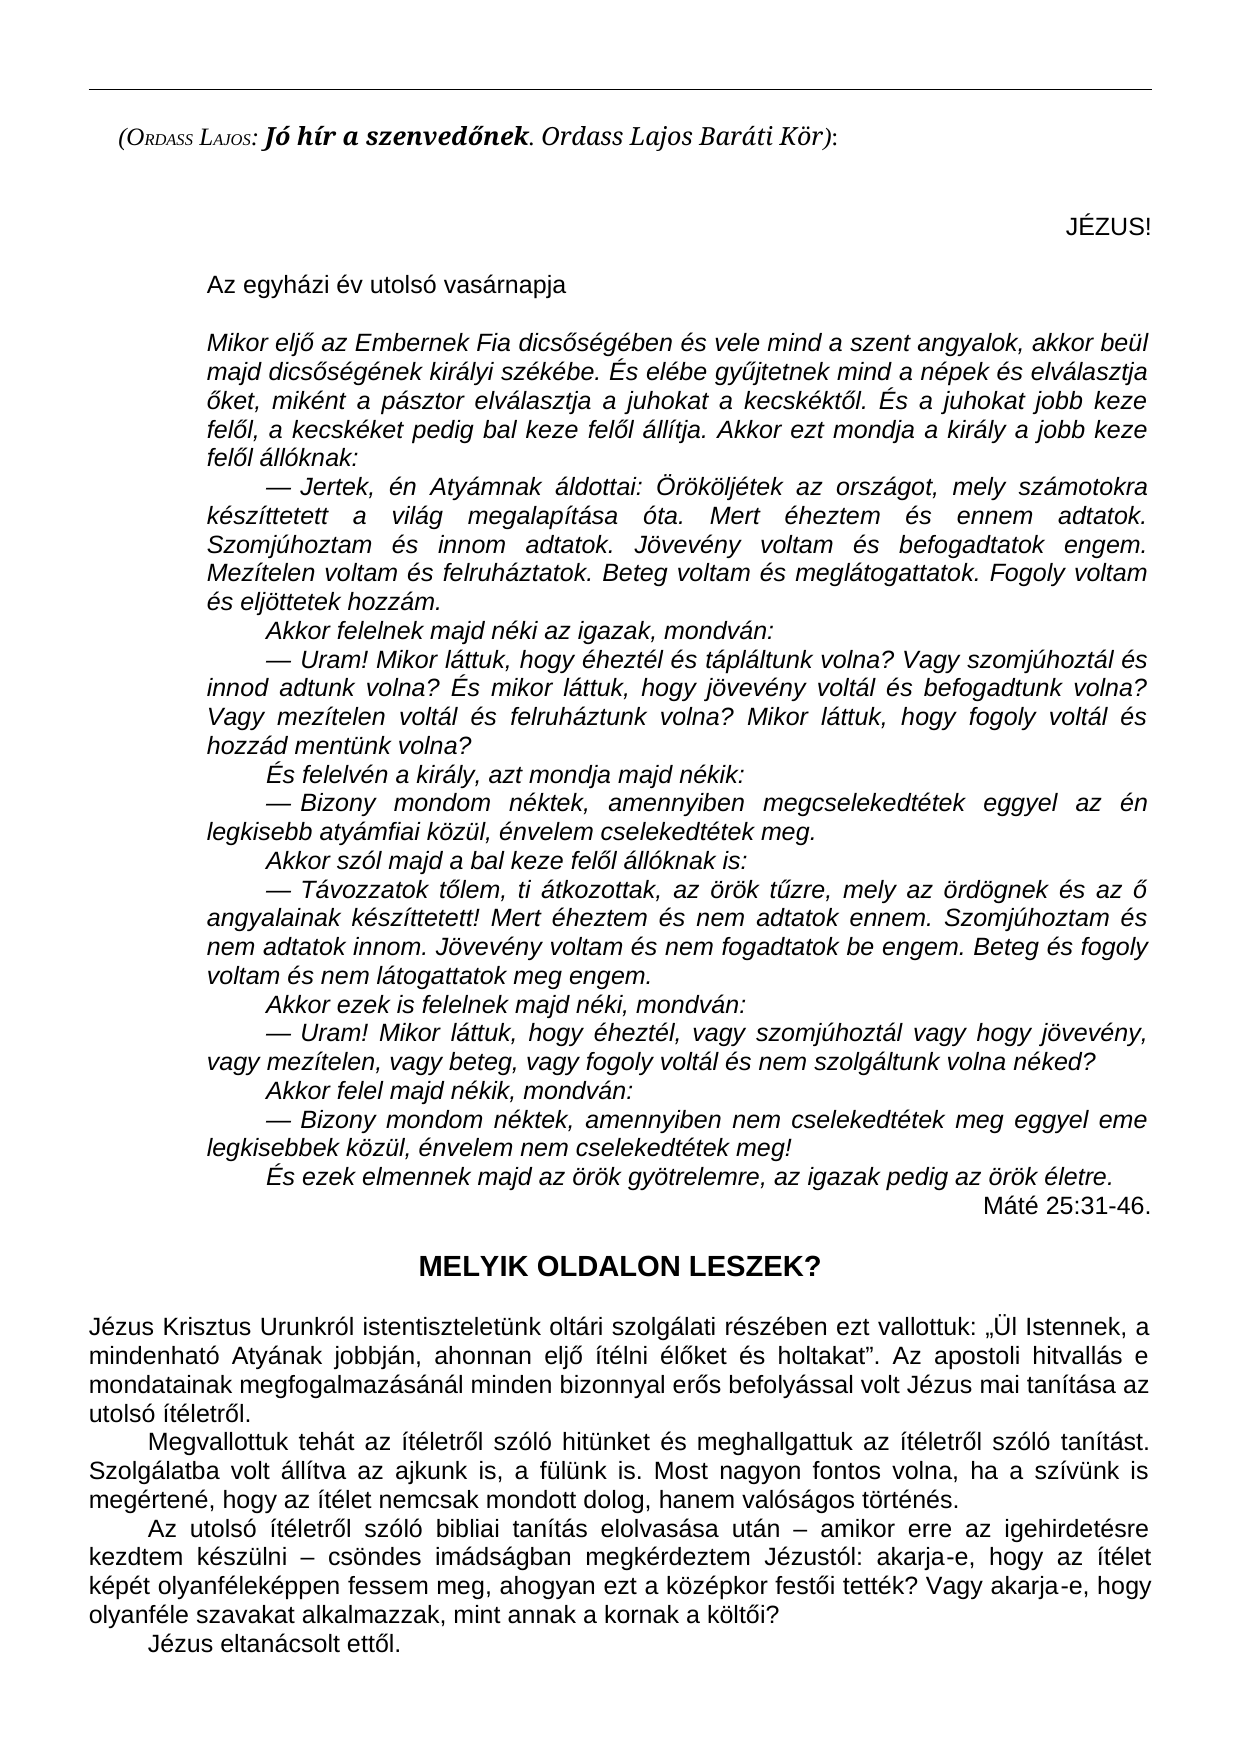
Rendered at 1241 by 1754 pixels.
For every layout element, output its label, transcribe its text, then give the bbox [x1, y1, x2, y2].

text Máté 25:31-46. [88, 1191, 1152, 1220]
text Megvallottuk tehát az ítéletről szóló hitünket és meghallgattuk az ítéletről szóló tanítást. Szolgálatba volt állítva az ajkunk is, a fülünk is. Most nagyon fontos volna, ha a szívünk is megértené, hogy az ítélet nemcsak mondott dolog, hanem valóságos történés. [88, 1427, 1152, 1514]
text És felelvén a király, azt mondja majd nékik: [207, 760, 1152, 788]
text — Bizony mondom néktek, amennyiben nem cselekedtétek meg eggyel eme legkisebbek közül, énvelem nem cselekedtétek meg! [207, 1105, 1152, 1162]
text — Uram! Mikor láttuk, hogy éheztél, vagy szomjúhoztál vagy hogy jövevény, vagy mezítelen, vagy beteg, vagy fogoly voltál és nem szolgáltunk volna néked? [207, 1018, 1152, 1076]
text És ezek elmennek majd az örök gyötrelemre, az igazak pedig az örök életre. [207, 1162, 1152, 1191]
text Akkor felelnek majd néki az igazak, mondván: [207, 616, 1152, 645]
text Az egyházi év utolsó vasárnapja [207, 270, 1152, 299]
text Jézus eltanácsolt ettől. [88, 1629, 1152, 1657]
text Akkor ezek is felelnek majd néki, mondván: [207, 990, 1152, 1018]
text (Ordass Lajos: Jó hír a szenvedőnek. Ordass Lajos Baráti Kör): [88, 90, 1152, 182]
text — Bizony mondom néktek, amennyiben megcselekedtétek eggyel az én legkisebb atyámfiai közül, énvelem cselekedtétek meg. [207, 788, 1152, 846]
text Mikor eljő az Embernek Fia dicsőségében és vele mind a szent angyalok, akkor beül majd dicsőségének királyi székébe. És elébe gyűjtetnek mind a népek és elválasztja őket, miként a pásztor elválasztja a juhokat a kecskéktől. És a juhokat jobb keze felől, a kecskéket pedig bal keze felől állítja. Akkor ezt mondja a király a jobb keze felől állóknak: [207, 328, 1152, 472]
text — Jertek, én Atyámnak áldottai: Örököljétek az országot, mely számotokra készíttetett a világ megalapítása óta. Mert éheztem és ennem adtatok. Szomjúhoztam és innom adtatok. Jövevény voltam és befogadtatok engem. Mezítelen voltam és felruháztatok. Beteg voltam és meglátogattatok. Fogoly voltam és eljöttetek hozzám. [207, 472, 1152, 616]
text MELYIK OLDALON LESZEK? [88, 1249, 1152, 1283]
text Az utolsó ítéletről szóló bibliai tanítás elolvasása után – amikor erre az igehirdetésre kezdtem készülni – csöndes imádságban megkérdeztem Jézustól: akarja‑e, hogy az ítélet képét olyanféleképpen fessem meg, ahogyan ezt a középkor festői tették? Vagy akarja‑e, hogy olyanféle szavakat alkalmazzak, mint annak a kornak a költői? [88, 1514, 1152, 1629]
text Jézus Krisztus Urunkról istentiszteletünk oltári szolgálati részében ezt vallottuk: „Ül Istennek, a mindenható Atyának jobbján, ahonnan eljő ítélni élőket és holtakat”. Az apostoli hitvallás e mondatainak megfogalmazásánál minden bizonnyal erős befolyással volt Jézus mai tanítása az utolsó ítéletről. [88, 1312, 1152, 1427]
text Akkor felel majd nékik, mondván: [207, 1076, 1152, 1105]
text — Távozzatok tőlem, ti átkozottak, az örök tűzre, mely az ördögnek és az ő angyalainak készíttetett! Mert éheztem és nem adtatok ennem. Szomjúhoztam és nem adtatok innom. Jövevény voltam és nem fogadtatok be engem. Beteg és fogoly voltam és nem látogattatok meg engem. [207, 875, 1152, 990]
text Akkor szól majd a bal keze felől állóknak is: [207, 846, 1152, 875]
text — Uram! Mikor láttuk, hogy éheztél és tápláltunk volna? Vagy szomjúhoztál és innod adtunk volna? És mikor láttuk, hogy jövevény voltál és befogadtunk volna? Vagy mezítelen voltál és felruháztunk volna? Mikor láttuk, hogy fogoly voltál és hozzád mentünk volna? [207, 645, 1152, 760]
text JÉZUS! [88, 212, 1152, 241]
